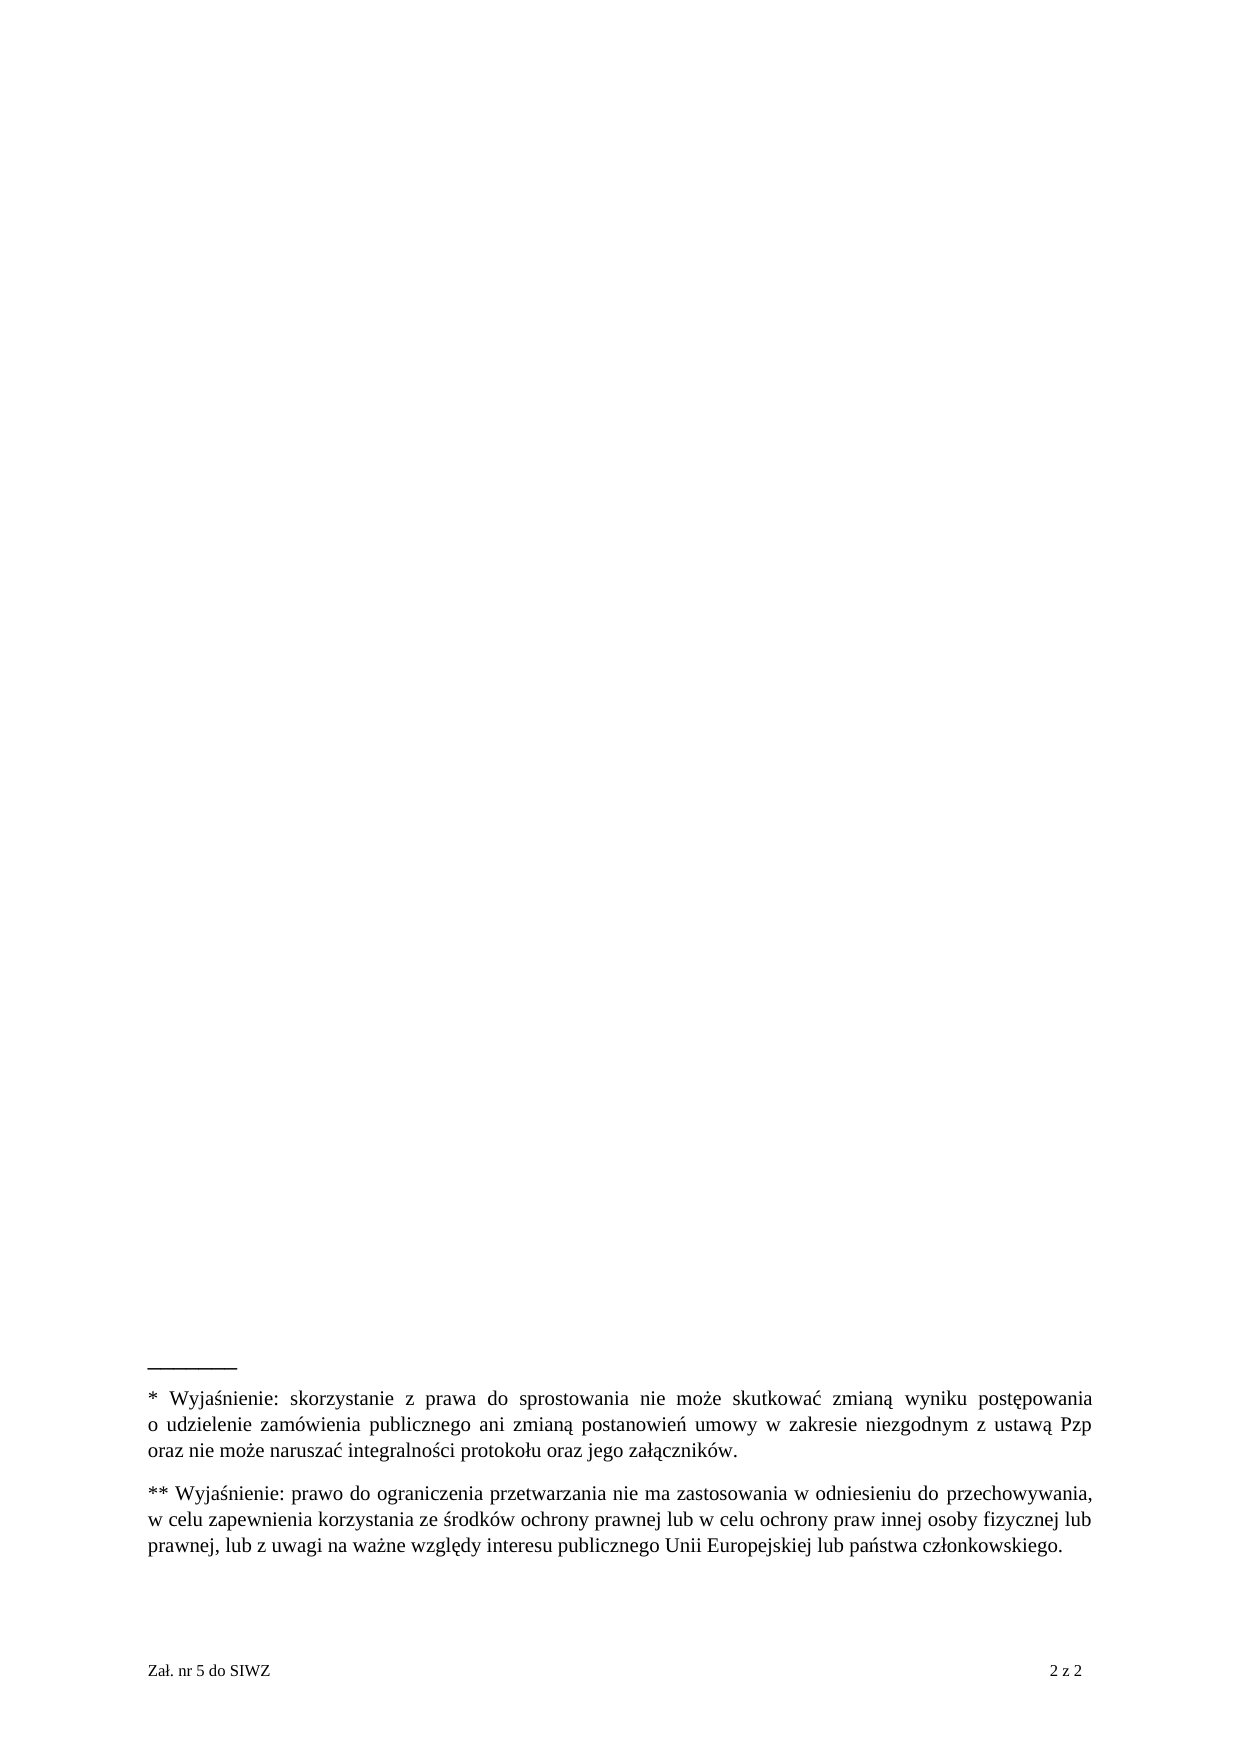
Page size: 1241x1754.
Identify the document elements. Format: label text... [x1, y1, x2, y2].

text _______ [148, 1343, 1093, 1370]
text * Wyjaśnienie: skorzystanie z prawa do sprostowania nie może skutkować zmianą wyniku postępowania o udzielenie zamówienia publicznego ani zmianą postanowień umowy w zakresie niezgodnym z ustawą Pzp oraz nie może naruszać integralności protokołu oraz jego załączników. [148, 1386, 1093, 1462]
text ** Wyjaśnienie: prawo do ograniczenia przetwarzania nie ma zastosowania w odniesieniu do przechowywania, w celu zapewnienia korzystania ze środków ochrony prawnej lub w celu ochrony praw innej osoby fizycznej lub prawnej, lub z uwagi na ważne względy interesu publicznego Unii Europejskiej lub państwa członkowskiego. [148, 1481, 1093, 1557]
